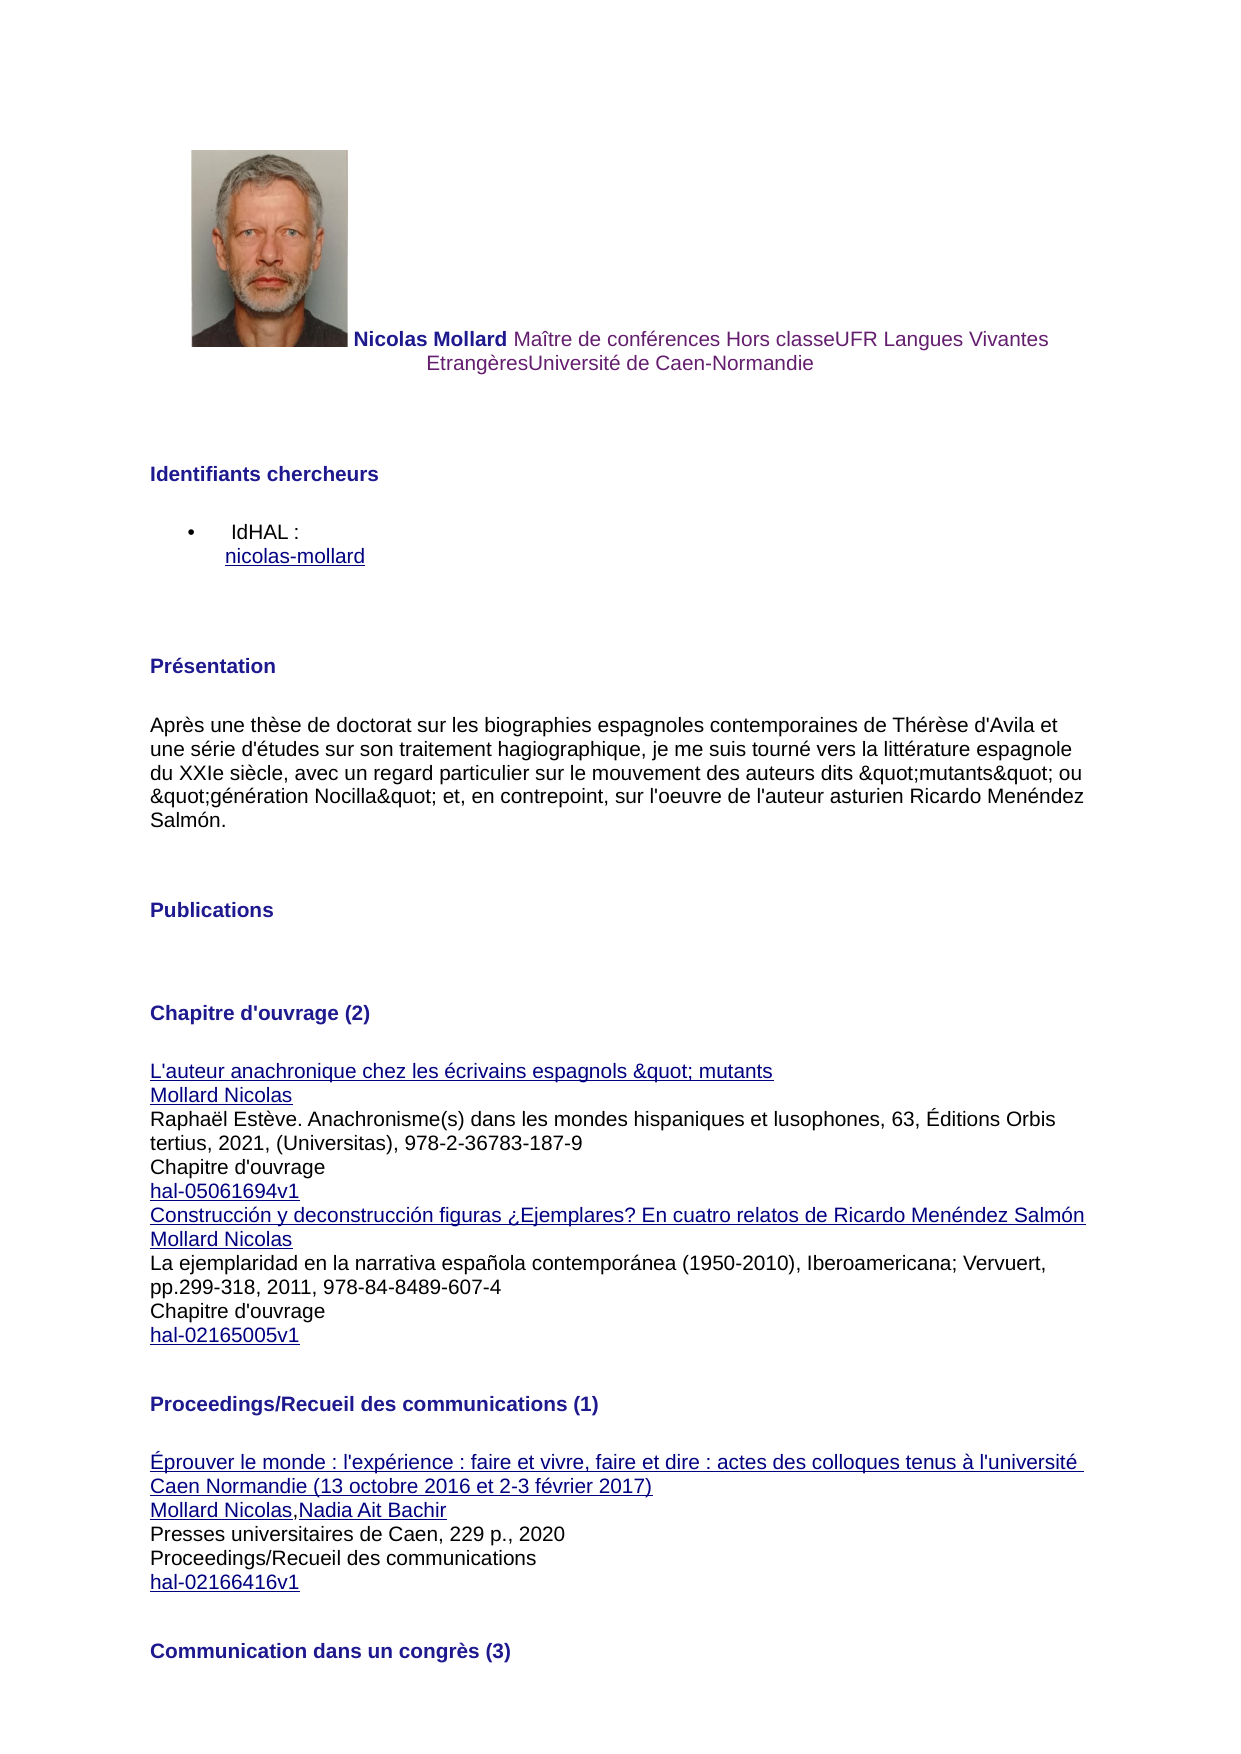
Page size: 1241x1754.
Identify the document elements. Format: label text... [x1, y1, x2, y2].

subtitle Identifiants chercheurs [150, 461, 1090, 485]
picture [191, 150, 348, 347]
subtitle Chapitre d'ouvrage (2) [150, 1001, 1090, 1025]
list nicolas-mollard [187, 544, 1090, 568]
list IdHAL : [187, 520, 1090, 544]
table_cell Construcción y deconstrucción figuras ¿Ejemplares? En cuatro relatos de Ricardo Menéndez Salmón Mollard Nicolas La ejemplaridad en la narrativa española contemporánea (1950-2010), Iberoamericana; Vervuert, pp.299-318, 2011, 978-84-8489-607-4 Chapitre d'ouvrage hal-02165005v1 [150, 1203, 1090, 1347]
subtitle Nicolas Mollard Maître de conférences Hors classeUFR Langues Vivantes EtrangèresUniversité de Caen-Normandie [150, 150, 1090, 375]
table_header Éprouver le monde : l'expérience : faire et vivre, faire et dire : actes des colloques tenus à l'université Caen Normandie (13 octobre 2016 et 2-3 février 2017) Mollard Nicolas,Nadia Ait Bachir Presses universitaires de Caen, 229 p., 2020 Proceedings/Recueil des communications hal-02166416v1 [150, 1450, 1090, 1594]
table_header L'auteur anachronique chez les écrivains espagnols &quot; mutants Mollard Nicolas Raphaël Estève. Anachronisme(s) dans les mondes hispaniques et lusophones, 63, Éditions Orbis tertius, 2021, (Universitas), 978-2-36783-187-9 Chapitre d'ouvrage hal-05061694v1 [150, 1059, 1090, 1203]
subtitle Communication dans un congrès (3) [150, 1638, 1090, 1662]
text Après une thèse de doctorat sur les biographies espagnoles contemporaines de Thérèse d'Avila et une série d'études sur son traitement hagiographique, je me suis tourné vers la littérature espagnole du XXIe siècle, avec un regard particulier sur le mouvement des auteurs dits &quot;mutants&quot; ou &quot;génération Nocilla&quot; et, en contrepoint, sur l'oeuvre de l'auteur asturien Ricardo Menéndez Salmón. [150, 712, 1090, 832]
subtitle Publications [150, 898, 1090, 922]
subtitle Présentation [150, 654, 1090, 678]
subtitle Proceedings/Recueil des communications (1) [150, 1392, 1090, 1416]
